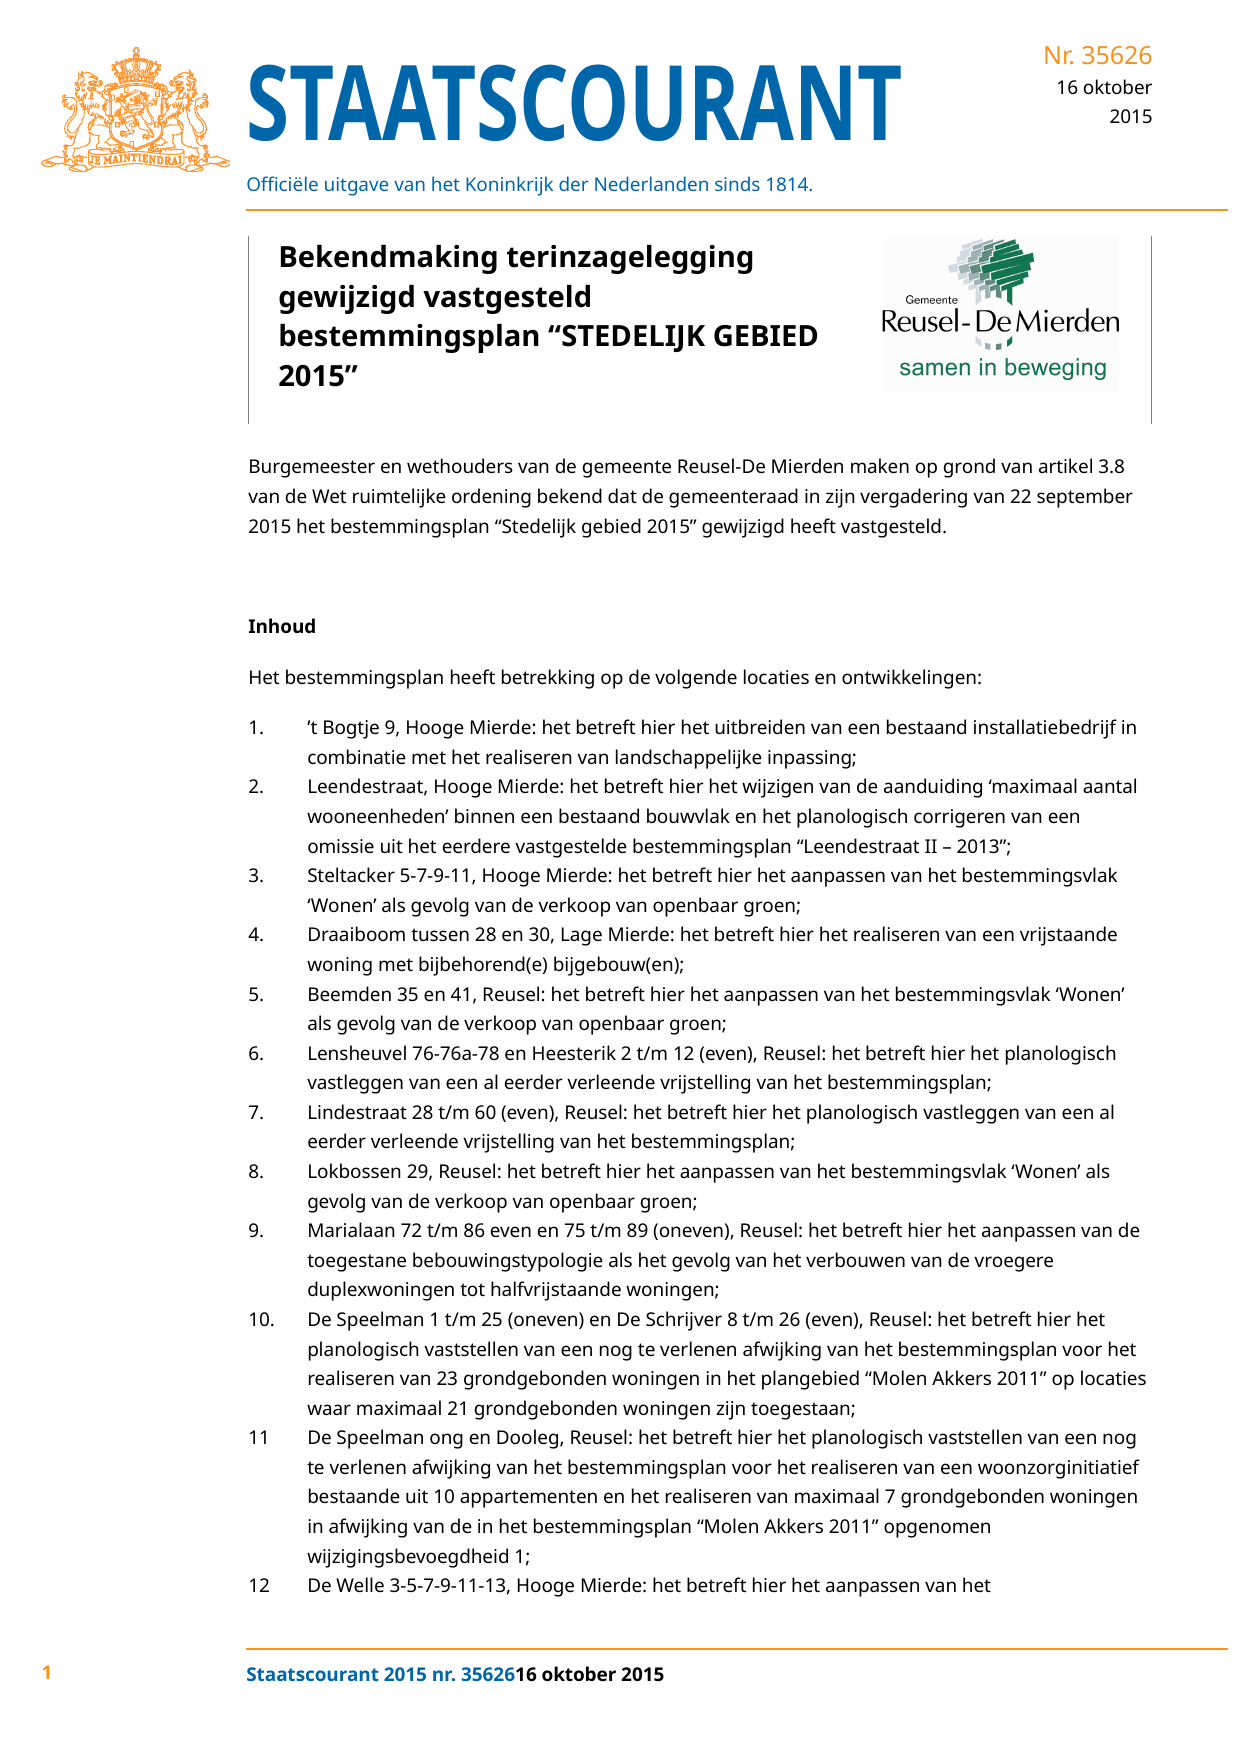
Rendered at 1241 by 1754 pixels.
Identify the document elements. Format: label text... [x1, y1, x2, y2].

text Burgemeester en wethouders van de gemeente Reusel-De Mierden maken op grond van artikel 3.8 van de Wet ruimtelijke ordening bekend dat de gemeenteraad in zijn vergadering van 22 september 2015 het bestemmingsplan “Stedelijk gebied 2015” gewijzigd heeft vastgesteld. [248, 454, 1152, 538]
list De Welle 3-5-7-9-11-13, Hooge Mierde: het betreft hier het aanpassen van het [248, 1572, 1152, 1598]
picture [882, 236, 1119, 394]
list Marialaan 72 t/m 86 even en 75 t/m 89 (oneven), Reusel: het betreft hier het aanpassen van de toegestane bebouwingstypologie als het gevolg van het verbouwen van de vroegere duplexwoningen tot halfvrijstaande woningen; [248, 1217, 1152, 1302]
list Lindestraat 28 t/m 60 (even), Reusel: het betreft hier het planologisch vastleggen van een al eerder verleende vrijstelling van het bestemmingsplan; [248, 1099, 1152, 1154]
list Leendestraat, Hooge Mierde: het betreft hier het wijzigen van de aanduiding ‘maximaal aantal wooneenheden’ binnen een bestaand bouwvlak en het planologisch corrigeren van een omissie uit het eerdere vastgestelde bestemmingsplan “Leendestraat II – 2013”; [248, 774, 1152, 858]
text Inhoud [248, 614, 1152, 639]
list Draaiboom tussen 28 en 30, Lage Mierde: het betreft hier het realiseren van een vrijstaande woning met bijbehorend(e) bijgebouw(en); [248, 922, 1152, 977]
list Lensheuvel 76-76a-78 en Heesterik 2 t/m 12 (even), Reusel: het betreft hier het planologisch vastleggen van een al eerder verleende vrijstelling van het bestemmingsplan; [248, 1040, 1152, 1095]
list Beemden 35 en 41, Reusel: het betreft hier het aanpassen van het bestemmingsvlak ‘Wonen’ als gevolg van de verkoop van openbaar groen; [248, 981, 1152, 1036]
picture [41, 47, 231, 172]
text Het bestemmingsplan heeft betrekking op de volgende locaties en ontwikkelingen: [248, 664, 1152, 690]
list De Speelman 1 t/m 25 (oneven) en De Schrijver 8 t/m 26 (even), Reusel: het betreft hier het planologisch vaststellen van een nog te verlenen afwijking van het bestemmingsplan voor het realiseren van 23 grondgebonden woningen in het plangebied “Molen Akkers 2011” op locaties waar maximaal 21 grondgebonden woningen zijn toegestaan; [248, 1306, 1152, 1421]
table_header Bekendmaking terinzagelegging gewijzigd vastgesteld bestemmingsplan “STEDELIJK GEBIED 2015” [249, 236, 850, 424]
list De Speelman ong en Dooleg, Reusel: het betreft hier het planologisch vaststellen van een nog te verlenen afwijking van het bestemmingsplan voor het realiseren van een woonzorginitiatief bestaande uit 10 appartementen en het realiseren van maximaal 7 grondgebonden woningen in afwijking van de in het bestemmingsplan “Molen Akkers 2011” opgenomen wijzigingsbevoegdheid 1; [248, 1424, 1152, 1568]
list ’t Bogtje 9, Hooge Mierde: het betreft hier het uitbreiden van een bestaand installatiebedrijf in combinatie met het realiseren van landschappelijke inpassing; [248, 714, 1152, 770]
list Steltacker 5-7-9-11, Hooge Mierde: het betreft hier het aanpassen van het bestemmingsvlak ‘Wonen’ als gevolg van de verkoop van openbaar groen; [248, 862, 1152, 918]
list Lokbossen 29, Reusel: het betreft hier het aanpassen van het bestemmingsvlak ‘Wonen’ als gevolg van de verkoop van openbaar groen; [248, 1158, 1152, 1213]
table_header [850, 236, 1151, 424]
